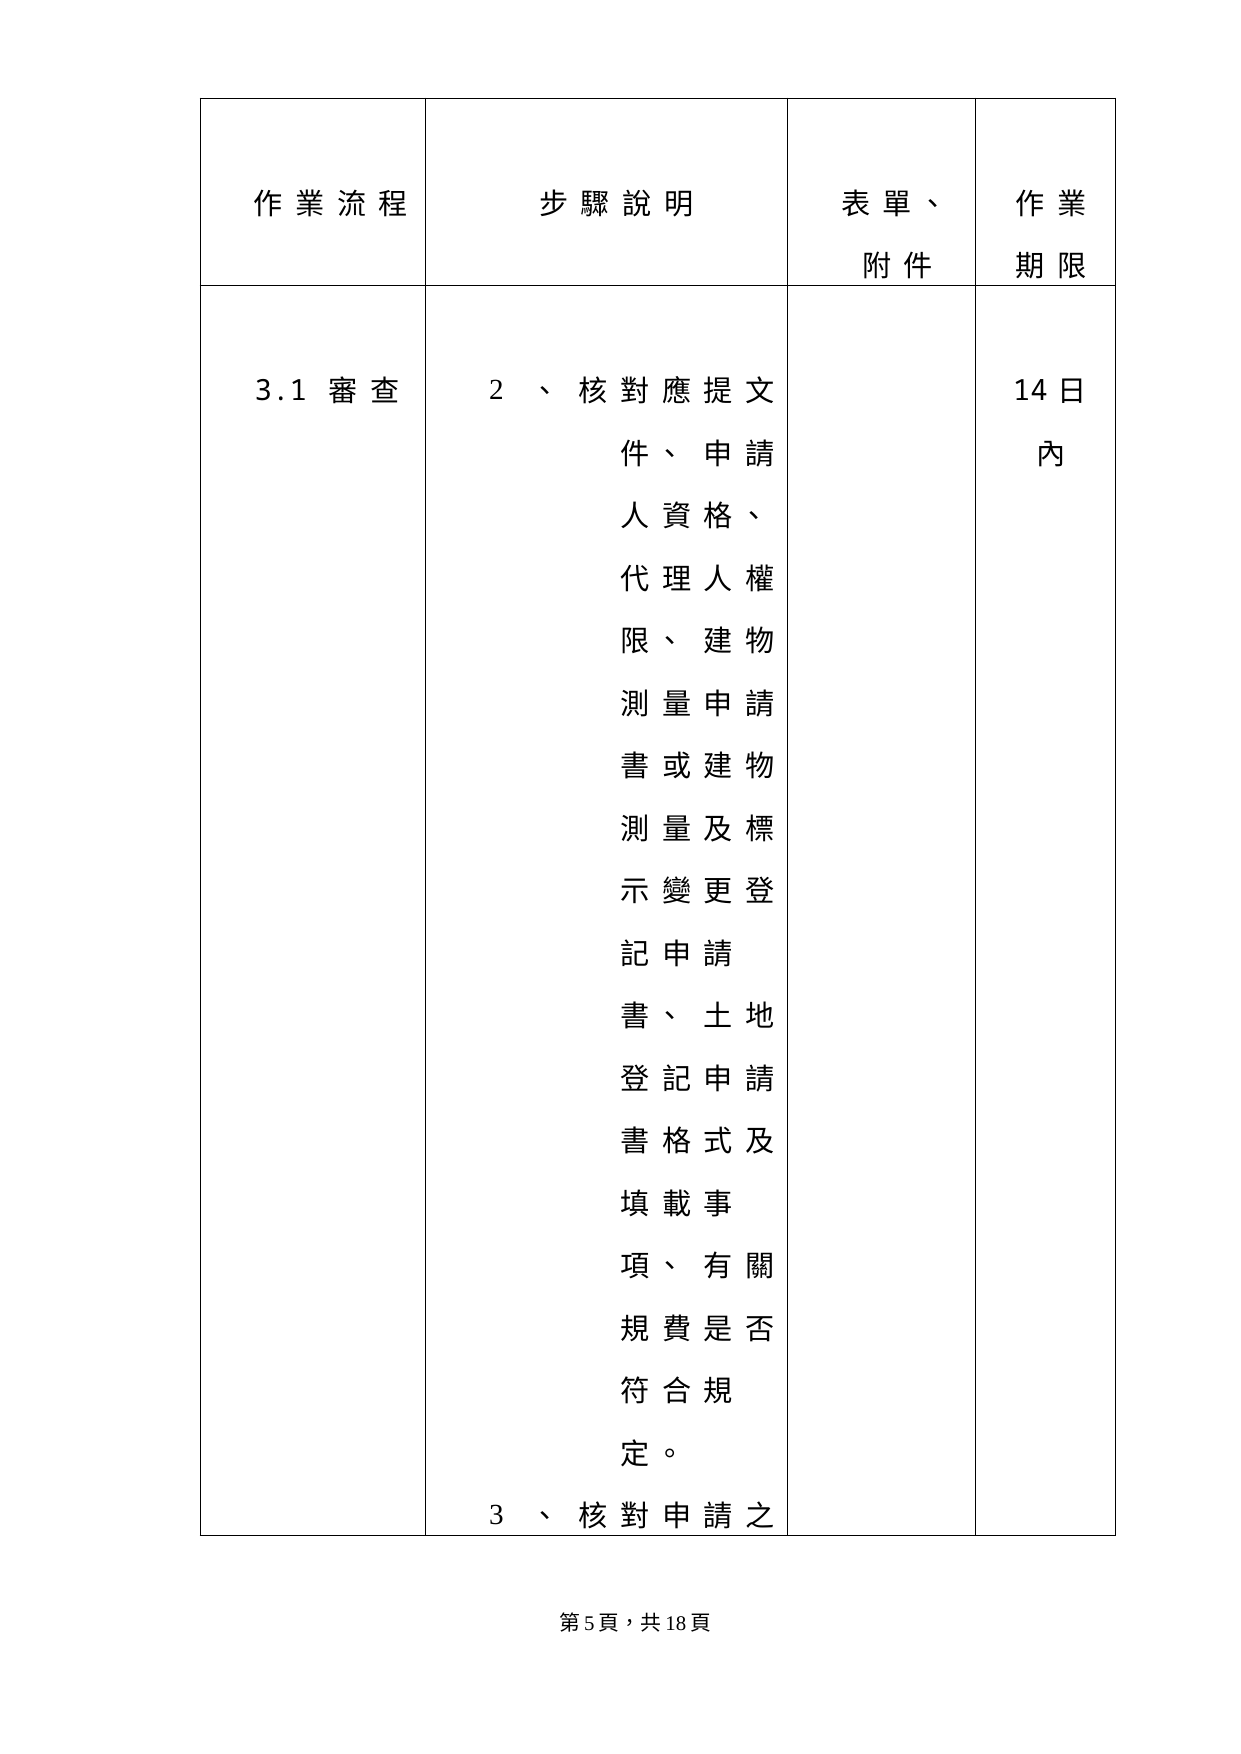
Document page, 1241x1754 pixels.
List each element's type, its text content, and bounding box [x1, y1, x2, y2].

table_header 步驟說明 [426, 99, 787, 285]
table_header 作業流程 [201, 99, 425, 285]
table_cell [788, 286, 975, 1535]
table_header 表單、附件 [788, 99, 975, 285]
table_cell 14日內 [976, 286, 1115, 1535]
table_header 作業期限 [976, 99, 1115, 285]
table_cell 核對應提文件、申請人資格、代理人權限、建物測量申請書或建物測量及標示變更登記申請書、土地登記申請書格式及填載事項、有關規費是否符合規定。 核對申請之不動產標示、權屬與地籍資料所載是否相符。 複丈案件經審查有誤即通知補正。 [426, 286, 787, 1535]
table_cell 3.1審查 [201, 286, 425, 1535]
